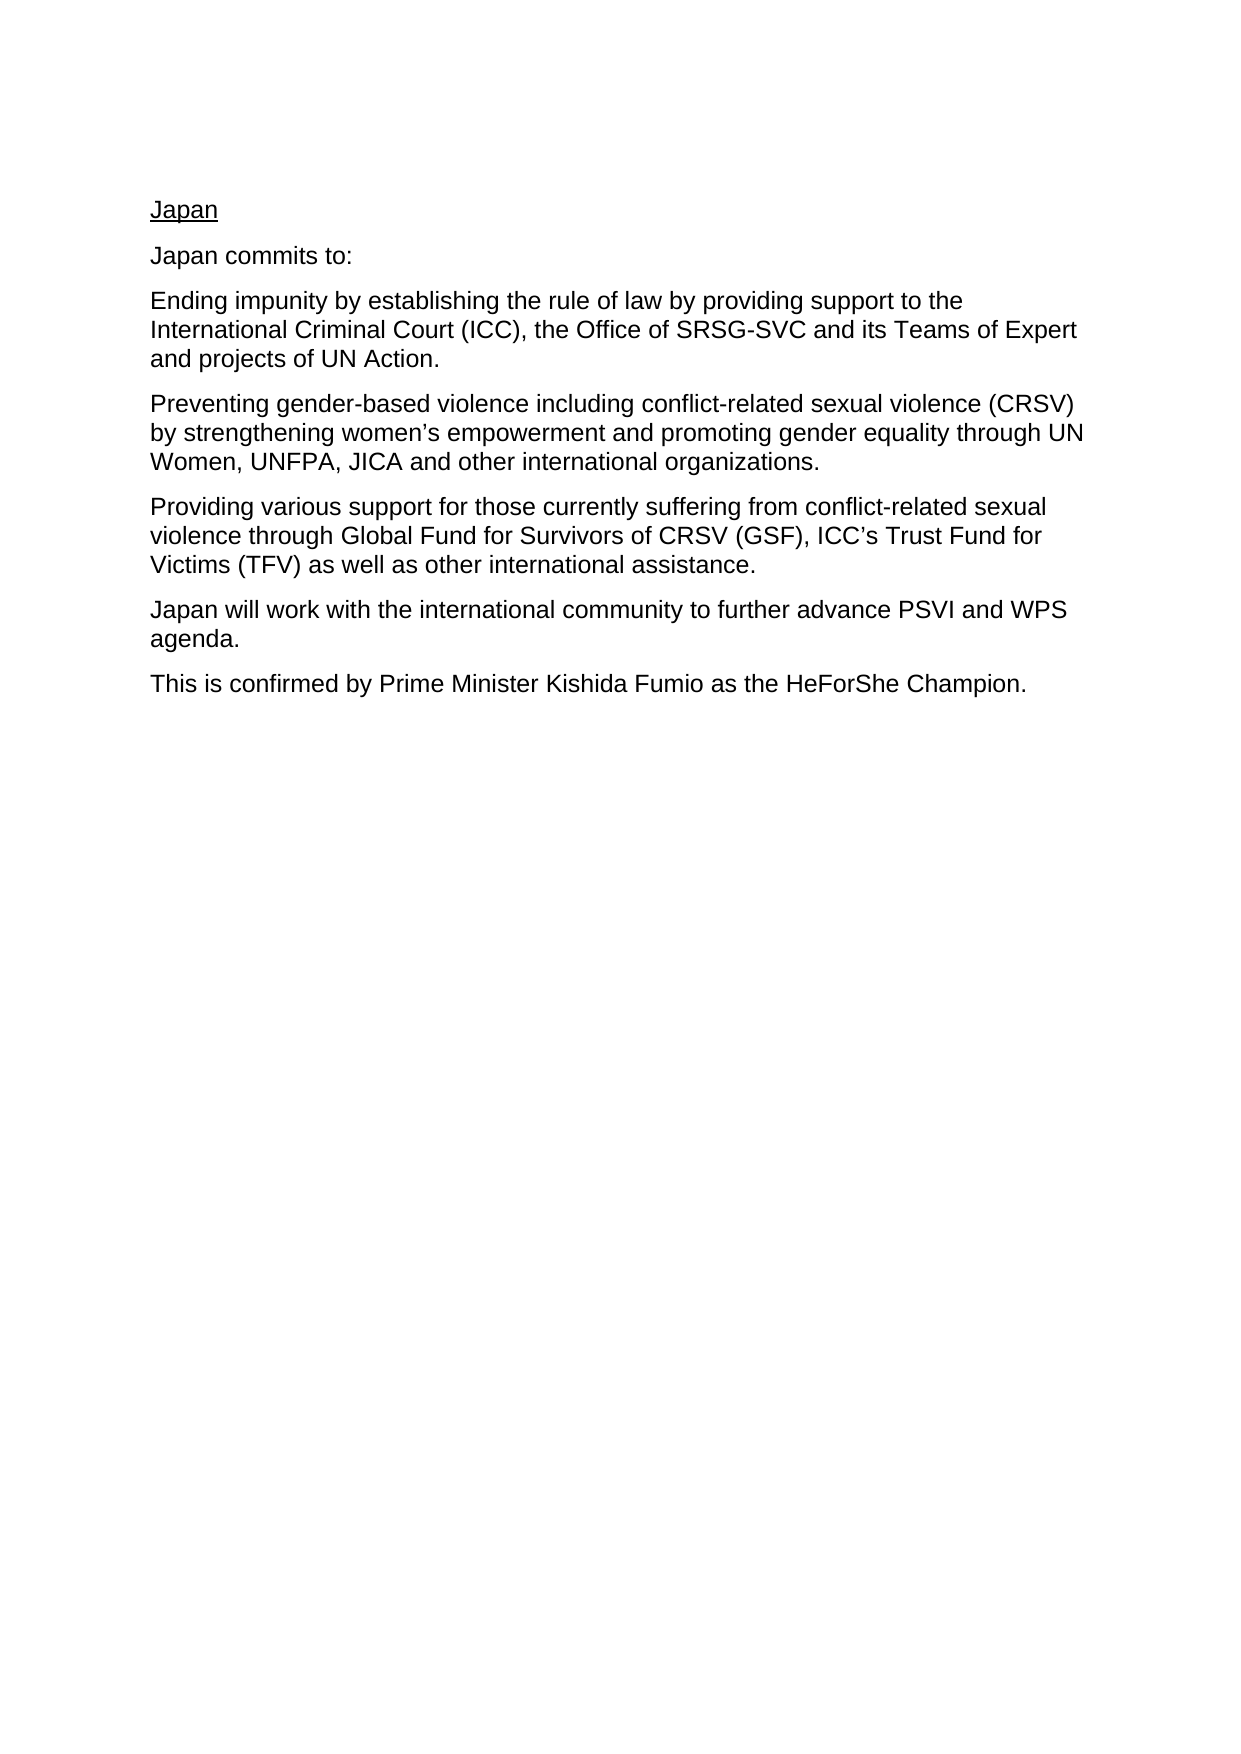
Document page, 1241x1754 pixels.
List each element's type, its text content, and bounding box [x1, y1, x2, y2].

text Japan commits to: [150, 241, 1090, 269]
text Japan [150, 195, 1090, 224]
text Ending impunity by establishing the rule of law by providing support to the International Criminal Court (ICC), the Office of SRSG-SVC and its Teams of Expert and projects of UN Action. [150, 286, 1090, 372]
text Japan will work with the international community to further advance PSVI and WPS agenda. [150, 595, 1090, 652]
text Providing various support for those currently suffering from conflict-related sexual violence through Global Fund for Survivors of CRSV (GSF), ICC’s Trust Fund for Victims (TFV) as well as other international assistance. [150, 492, 1090, 578]
text Preventing gender-based violence including conflict-related sexual violence (CRSV) by strengthening women’s empowerment and promoting gender equality through UN Women, UNFPA, JICA and other international organizations. [150, 389, 1090, 475]
text This is confirmed by Prime Minister Kishida Fumio as the HeForShe Champion. [150, 669, 1090, 698]
